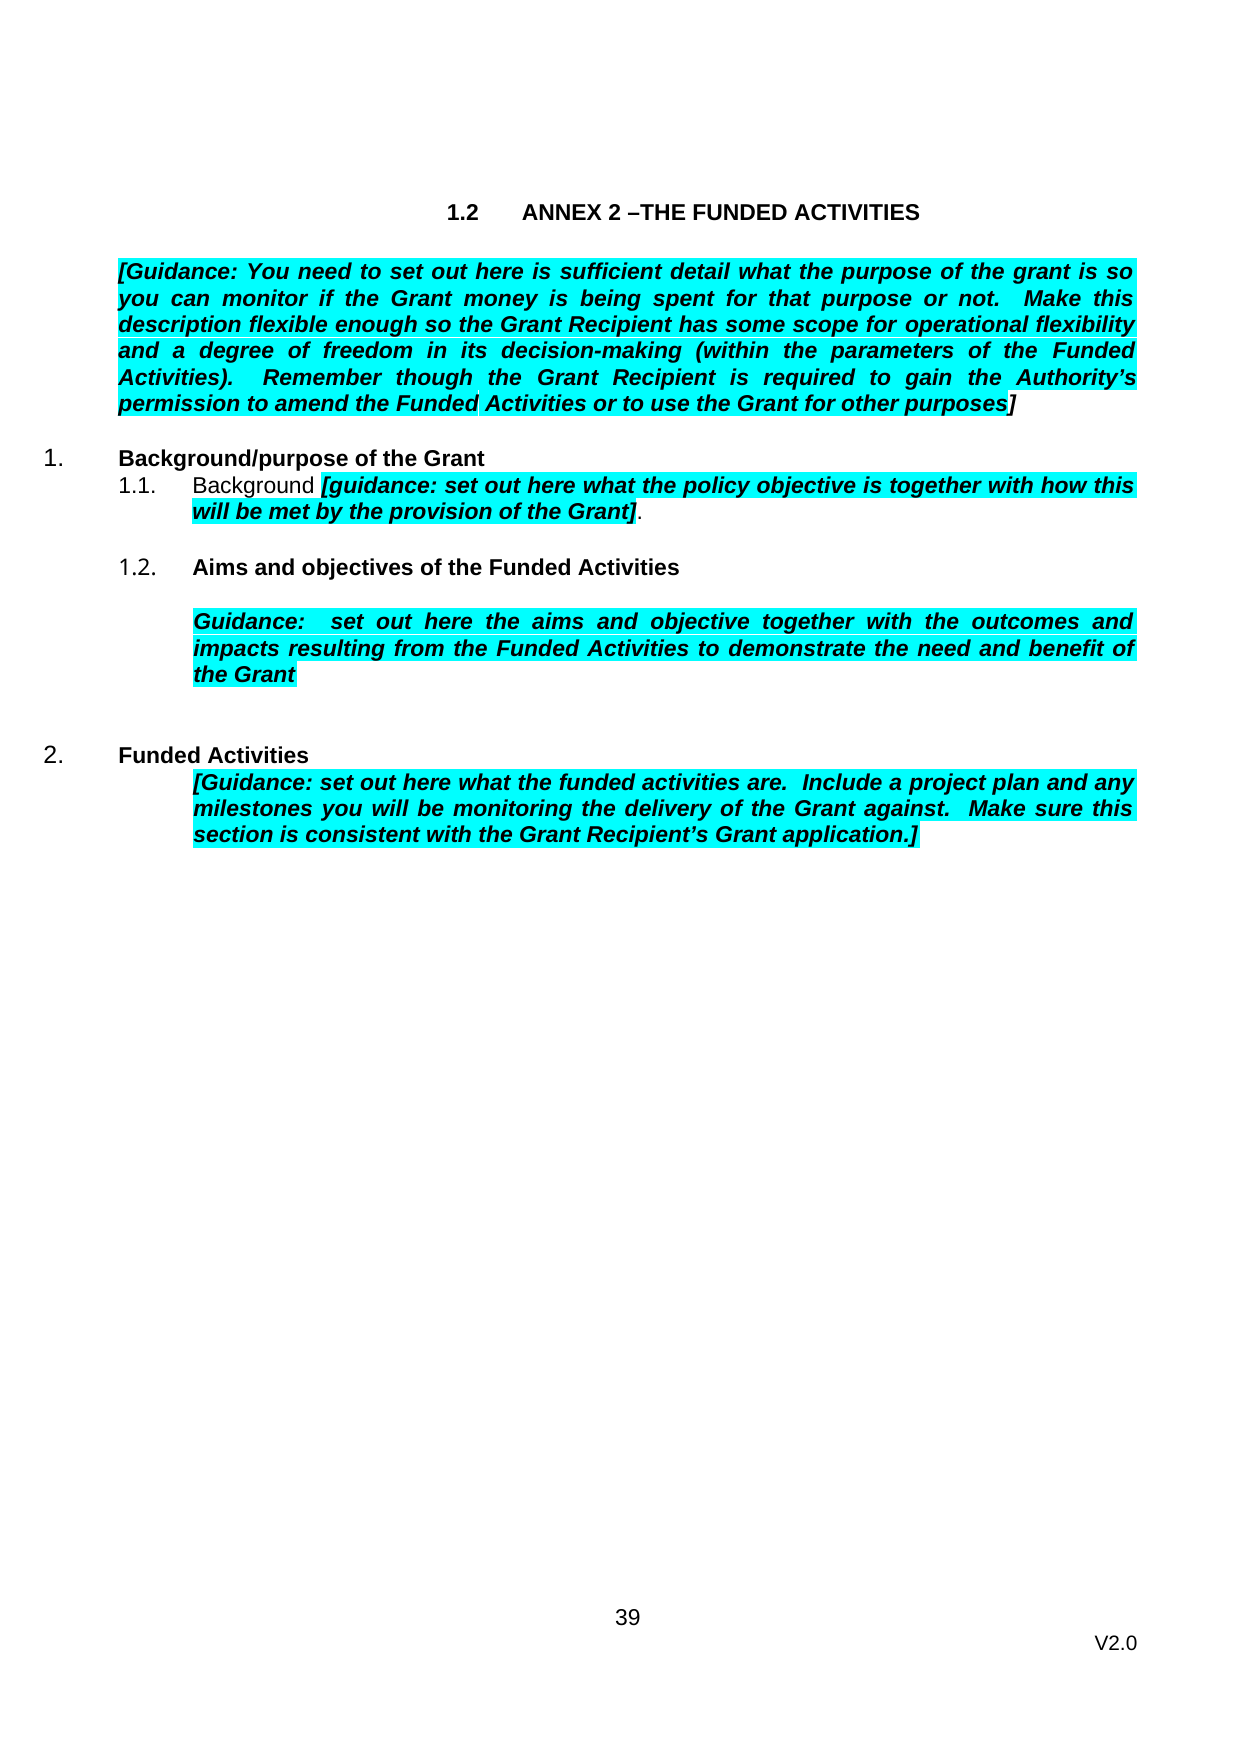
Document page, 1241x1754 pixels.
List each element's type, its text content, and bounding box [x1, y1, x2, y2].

subtitle ANNEX 2 –THE FUNDED ACTIVITIES [229, 199, 1137, 225]
text Guidance: set out here the aims and objective together with the outcomes and impacts resulting from the Funded Activities to demonstrate the need and benefit of the Grant [193, 608, 1137, 687]
text [Guidance: set out here what the funded activities are. Include a project plan and any milestones you will be monitoring the delivery of the Grant against. Make sure this section is consistent with the Grant Recipient’s Grant application.] [193, 769, 1137, 848]
list Background [guidance: set out here what the policy objective is together with how this will be met by the provision of the Grant]. [118, 472, 1137, 524]
list Aims and objectives of the Funded Activities [118, 551, 1137, 582]
list Background/purpose of the Grant [43, 443, 1137, 472]
list Funded Activities [43, 740, 1137, 769]
text [Guidance: You need to set out here is sufficient detail what the purpose of the grant is so you can monitor if the Grant money is being spent for that purpose or not. Make this description flexible enough so the Grant Recipient has some scope for operational flexibility and a degree of freedom in its decision-making (within the parameters of the Funded Activities). Remember though the Grant Recipient is required to gain the Authority’s permission to amend the Funded Activities or to use the Grant for other purposes] [118, 258, 1137, 416]
